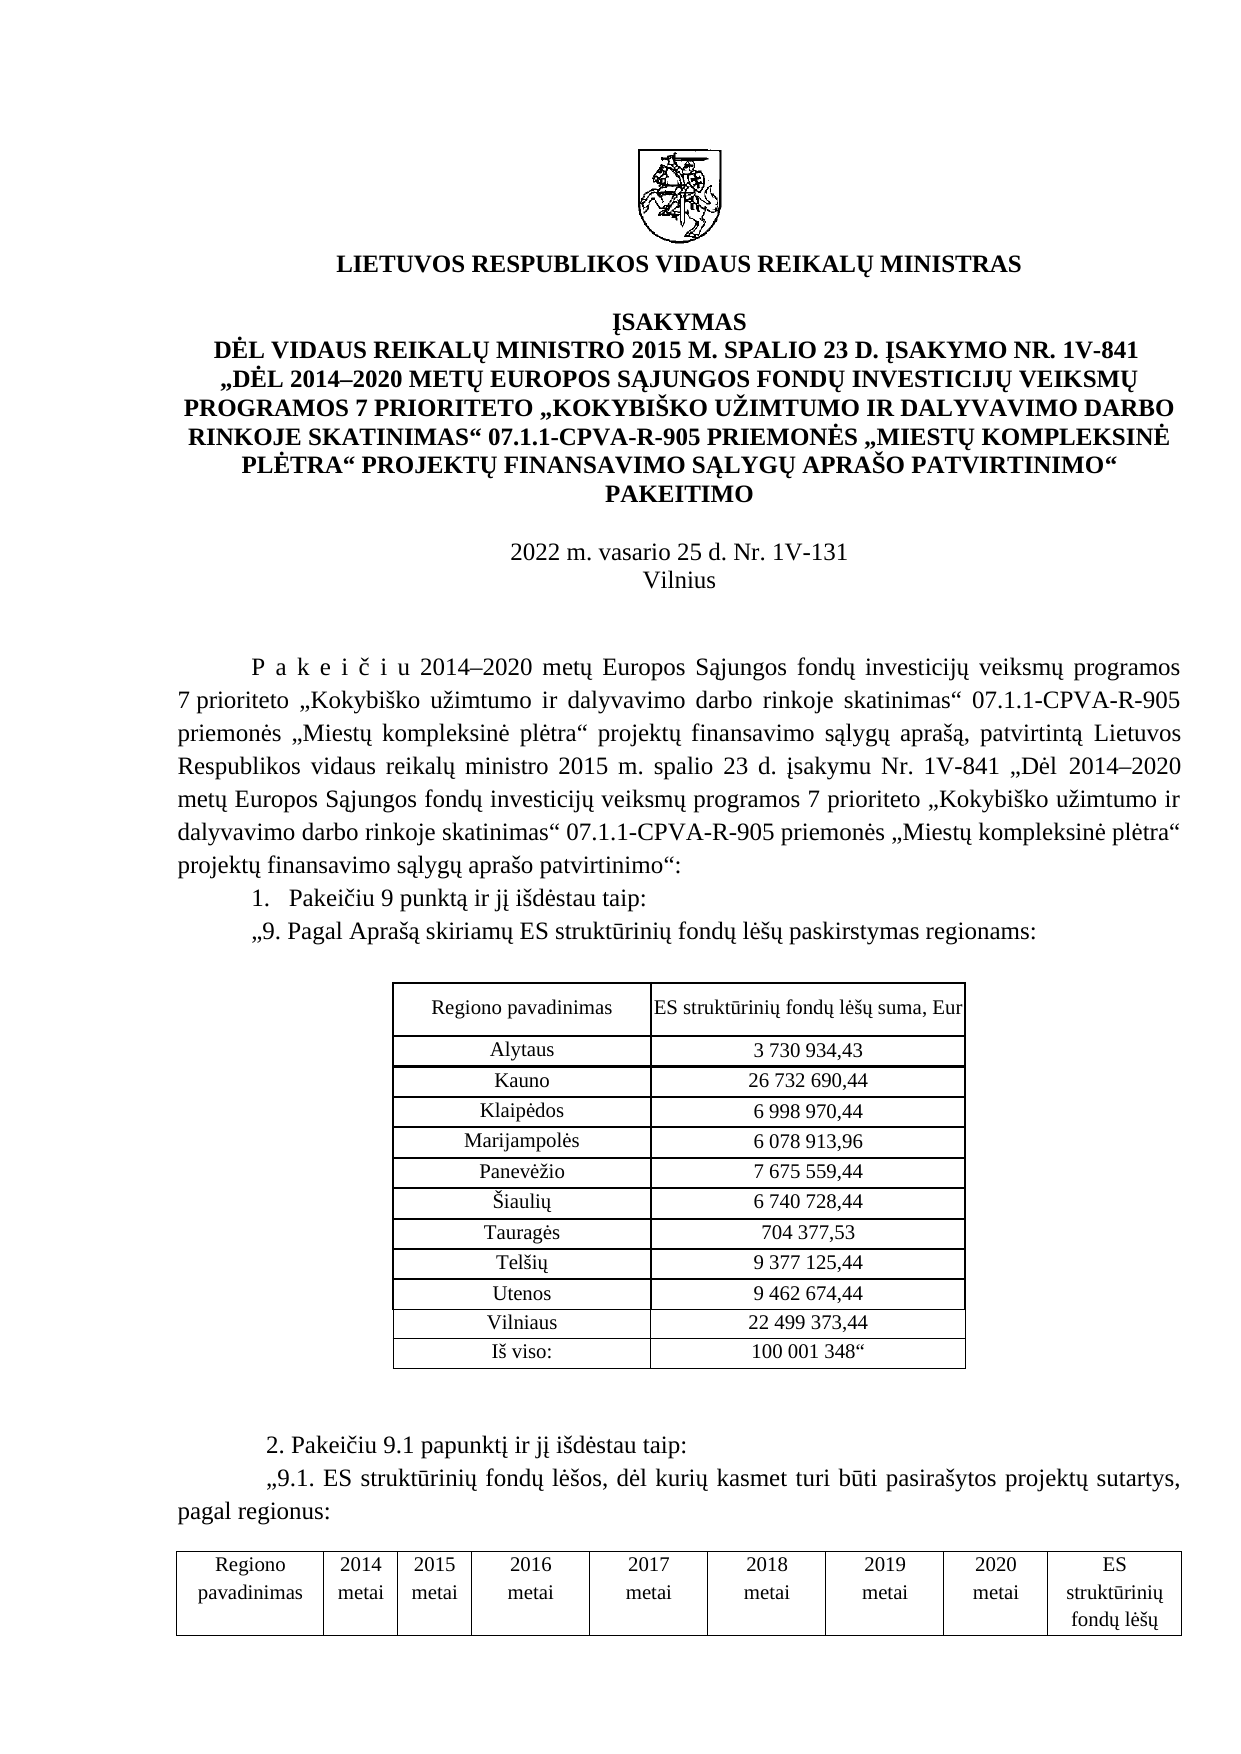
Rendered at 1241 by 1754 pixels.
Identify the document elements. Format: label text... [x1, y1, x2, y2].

table_header Regiono pavadinimas [394, 984, 650, 1035]
text LIETUVOS RESPUBLIKOS VIDAUS REIKALŲ MINISTRAS [177, 249, 1181, 278]
text DĖL VIDAUS REIKALŲ MINISTRO 2015 M. SPALIO 23 D. ĮSAKYMO NR. 1V-841 „dėl 2014–2020 METŲ EUROPOS SĄJUNGOS FONDŲ INVESTICIJŲ VEIKSMŲ PROGRAMOS 7 PRIORITETO „KOKYBIŠKO UŽIMTUMO IR DALYVAVIMO DARBO RINKOJE SKATINIMAS“ 07.1.1-CPVA-R-905 PRIEMONĖS „MIESTŲ KOMPLEKSINĖ PLĖTRA“ PROJEKTŲ FINANSAVIMO SĄLYGŲ APRAŠO PATVIRTINIMO“ PAKEITIMO [177, 335, 1181, 508]
table_cell Tauragės [394, 1220, 650, 1248]
table_header ES struktūrinių fondų lėšų suma, Eur [652, 984, 964, 1035]
table_cell Vilniaus [394, 1310, 650, 1338]
table_cell 9 462 674,44 [652, 1280, 964, 1309]
table_header Regiono pavadinimas [177, 1552, 323, 1635]
text 2022 m. vasario 25 d. Nr. 1V-131 [177, 537, 1181, 565]
table_cell 6 078 913,96 [652, 1128, 964, 1157]
table_cell 22 499 373,44 [651, 1310, 965, 1338]
table_cell 3 730 934,43 [652, 1037, 964, 1065]
table_header ES struktūrinių fondų lėšų [1048, 1552, 1181, 1635]
table_header 2017 metai [590, 1552, 707, 1635]
text 2. Pakeičiu 9.1 papunktį ir jį išdėstau taip: [177, 1430, 1181, 1459]
text Vilnius [177, 565, 1181, 594]
table_header 2018 metai [708, 1552, 825, 1635]
table_cell Marijampolės [394, 1128, 650, 1157]
table_cell Panevėžio [394, 1159, 650, 1187]
text „9.1. ES struktūrinių fondų lėšos, dėl kurių kasmet turi būti pasirašytos projektų sutartys, pagal regionus: [177, 1463, 1181, 1525]
table_cell 704 377,53 [652, 1220, 964, 1248]
table_cell 26 732 690,44 [652, 1068, 964, 1096]
table_cell Alytaus [394, 1037, 650, 1065]
text Pakeičiu 2014–2020 metų Europos Sąjungos fondų investicijų veiksmų programos 7 prioriteto „Kokybiško užimtumo ir dalyvavimo darbo rinkoje skatinimas“ 07.1.1-CPVA-R-905 priemonės „Miestų kompleksinė plėtra“ projektų finansavimo sąlygų aprašą, patvirtintą Lietuvos Respublikos vidaus reikalų ministro 2015 m. spalio 23 d. įsakymu Nr. 1V-841 „Dėl 2014–2020 metų Europos Sąjungos fondų investicijų veiksmų programos 7 prioriteto „Kokybiško užimtumo ir dalyvavimo darbo rinkoje skatinimas“ 07.1.1-CPVA-R-905 priemonės „Miestų kompleksinė plėtra“ projektų finansavimo sąlygų aprašo patvirtinimo“: [177, 652, 1181, 878]
table_cell Klaipėdos [394, 1098, 650, 1126]
table_cell 6 998 970,44 [652, 1098, 964, 1126]
table_header 2014 metai [324, 1552, 397, 1635]
table_cell Utenos [394, 1280, 650, 1309]
table_header 2020 metai [944, 1552, 1047, 1635]
table_cell 9 377 125,44 [652, 1250, 964, 1278]
table_cell Telšių [394, 1250, 650, 1278]
text ĮSAKYMAS [177, 307, 1181, 335]
table_header 2015 metai [398, 1552, 471, 1635]
table_cell Iš viso: [394, 1339, 650, 1367]
text „9. Pagal Aprašą skiriamų ES struktūrinių fondų lėšų paskirstymas regionams: [177, 916, 1181, 944]
table_cell Kauno [394, 1068, 650, 1096]
text 1. Pakeičiu 9 punktą ir jį išdėstau taip: [251, 883, 1181, 912]
table_cell 6 740 728,44 [652, 1189, 964, 1217]
table_cell Šiaulių [394, 1189, 650, 1217]
table_header 2019 metai [826, 1552, 943, 1635]
table_cell 7 675 559,44 [652, 1159, 964, 1187]
table_cell 100 001 348“ [651, 1339, 965, 1367]
table_header 2016 metai [472, 1552, 589, 1635]
